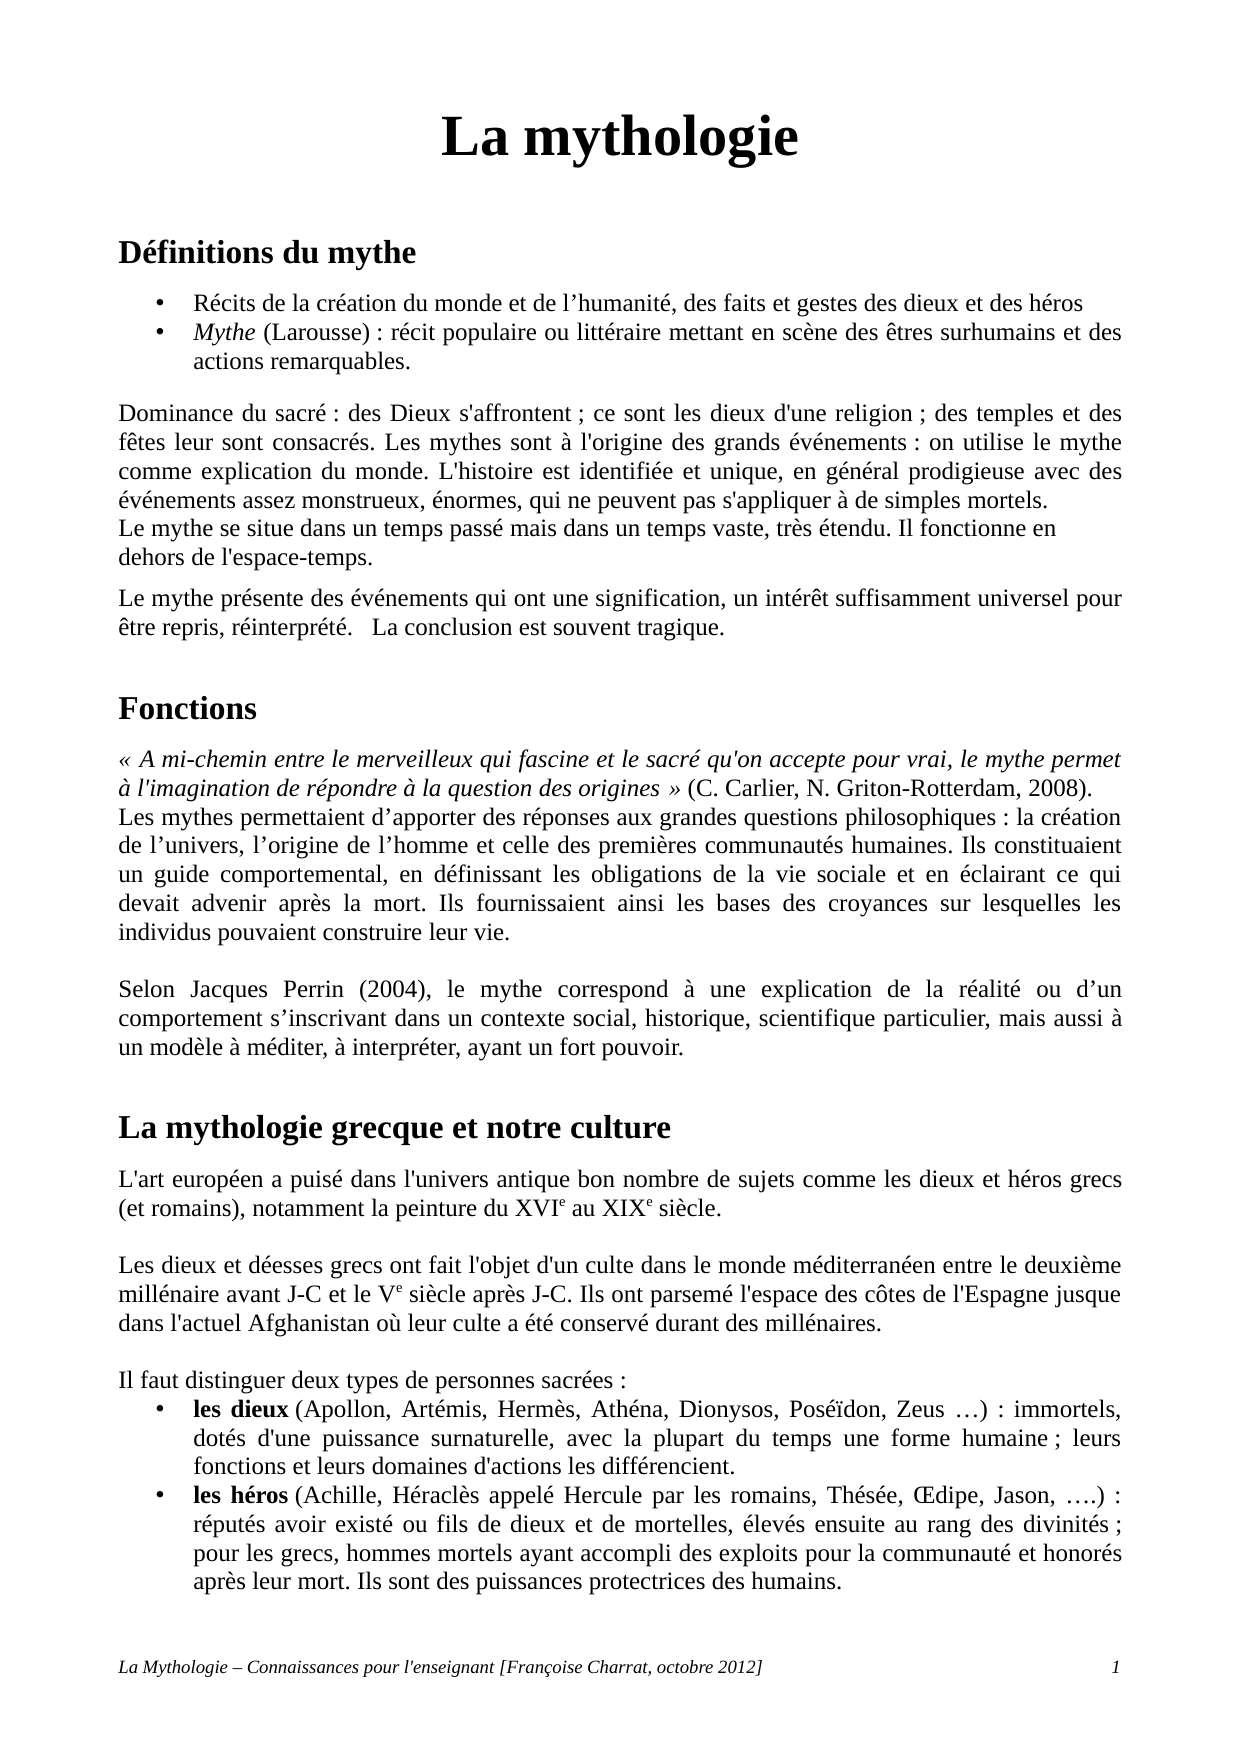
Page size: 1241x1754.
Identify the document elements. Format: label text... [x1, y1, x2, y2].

list Récits de la création du monde et de l’humanité, des faits et gestes des dieux et des héros [156, 288, 1122, 317]
text Selon Jacques Perrin (2004), le mythe correspond à une explication de la réalité ou d’un comportement s’inscrivant dans un contexte social, historique, scientifique particulier, mais aussi à un modèle à méditer, à interpréter, ayant un fort pouvoir. [118, 974, 1122, 1061]
text Fonctions [118, 688, 1122, 727]
text Il faut distinguer deux types de personnes sacrées : [118, 1365, 1122, 1394]
list les héros (Achille, Héraclès appelé Hercule par les romains, Thésée, Œdipe, Jason, ….) : réputés avoir existé ou fils de dieux et de mortelles, élevés ensuite au rang des divinités ; pour les grecs, hommes mortels ayant accompli des exploits pour la communauté et honorés après leur mort. Ils sont des puissances protectrices des humains. [156, 1480, 1122, 1595]
text La mythologie [118, 100, 1122, 167]
list Mythe (Larousse) : récit populaire ou littéraire mettant en scène des êtres surhumains et des actions remarquables. [156, 317, 1122, 375]
text Les dieux et déesses grecs ont fait l'objet d'un culte dans le monde méditerranéen entre le deuxième millénaire avant J-C et le Ve siècle après J-C. Ils ont parsemé l'espace des côtes de l'Espagne jusque dans l'actuel Afghanistan où leur culte a été conservé durant des millénaires. [118, 1250, 1122, 1336]
text Définitions du mythe [118, 232, 1122, 271]
list les dieux (Apollon, Artémis, Hermès, Athéna, Dionysos, Poséïdon, Zeus …) : immortels, dotés d'une puissance surnaturelle, avec la plupart du temps une forme humaine ; leurs fonctions et leurs domaines d'actions les différencient. [156, 1394, 1122, 1480]
text Les mythes permettaient d’apporter des réponses aux grandes questions philosophiques : la création de l’univers, l’origine de l’homme et celle des premières communautés humaines. Ils constituaient un guide comportemental, en définissant les obligations de la vie sociale et en éclairant ce qui devait advenir après la mort. Ils fournissaient ainsi les bases des croyances sur lesquelles les individus pouvaient construire leur vie. [118, 802, 1122, 946]
text La mythologie grecque et notre culture [118, 1108, 1122, 1146]
text Dominance du sacré : des Dieux s'affrontent ; ce sont les dieux d'une religion ; des temples et des fêtes leur sont consacrés. Les mythes sont à l'origine des grands événements : on utilise le mythe comme explication du monde. L'histoire est identifiée et unique, en général prodigieuse avec des événements assez monstrueux, énormes, qui ne peuvent pas s'appliquer à de simples mortels. [118, 398, 1122, 513]
text « A mi-chemin entre le merveilleux qui fascine et le sacré qu'on accepte pour vrai, le mythe permet à l'imagination de répondre à la question des origines » (C. Carlier, N. Griton-Rotterdam, 2008). [118, 744, 1122, 802]
text Le mythe présente des événements qui ont une signification, un intérêt suffisamment universel pour être repris, réinterprété. La conclusion est souvent tragique. [118, 583, 1122, 641]
text Le mythe se situe dans un temps passé mais dans un temps vaste, très étendu. Il fonctionne en dehors de l'espace-temps. [118, 513, 1122, 571]
text L'art européen a puisé dans l'univers antique bon nombre de sujets comme les dieux et héros grecs (et romains), notamment la peinture du XVIe au XIXe siècle. [118, 1164, 1122, 1221]
